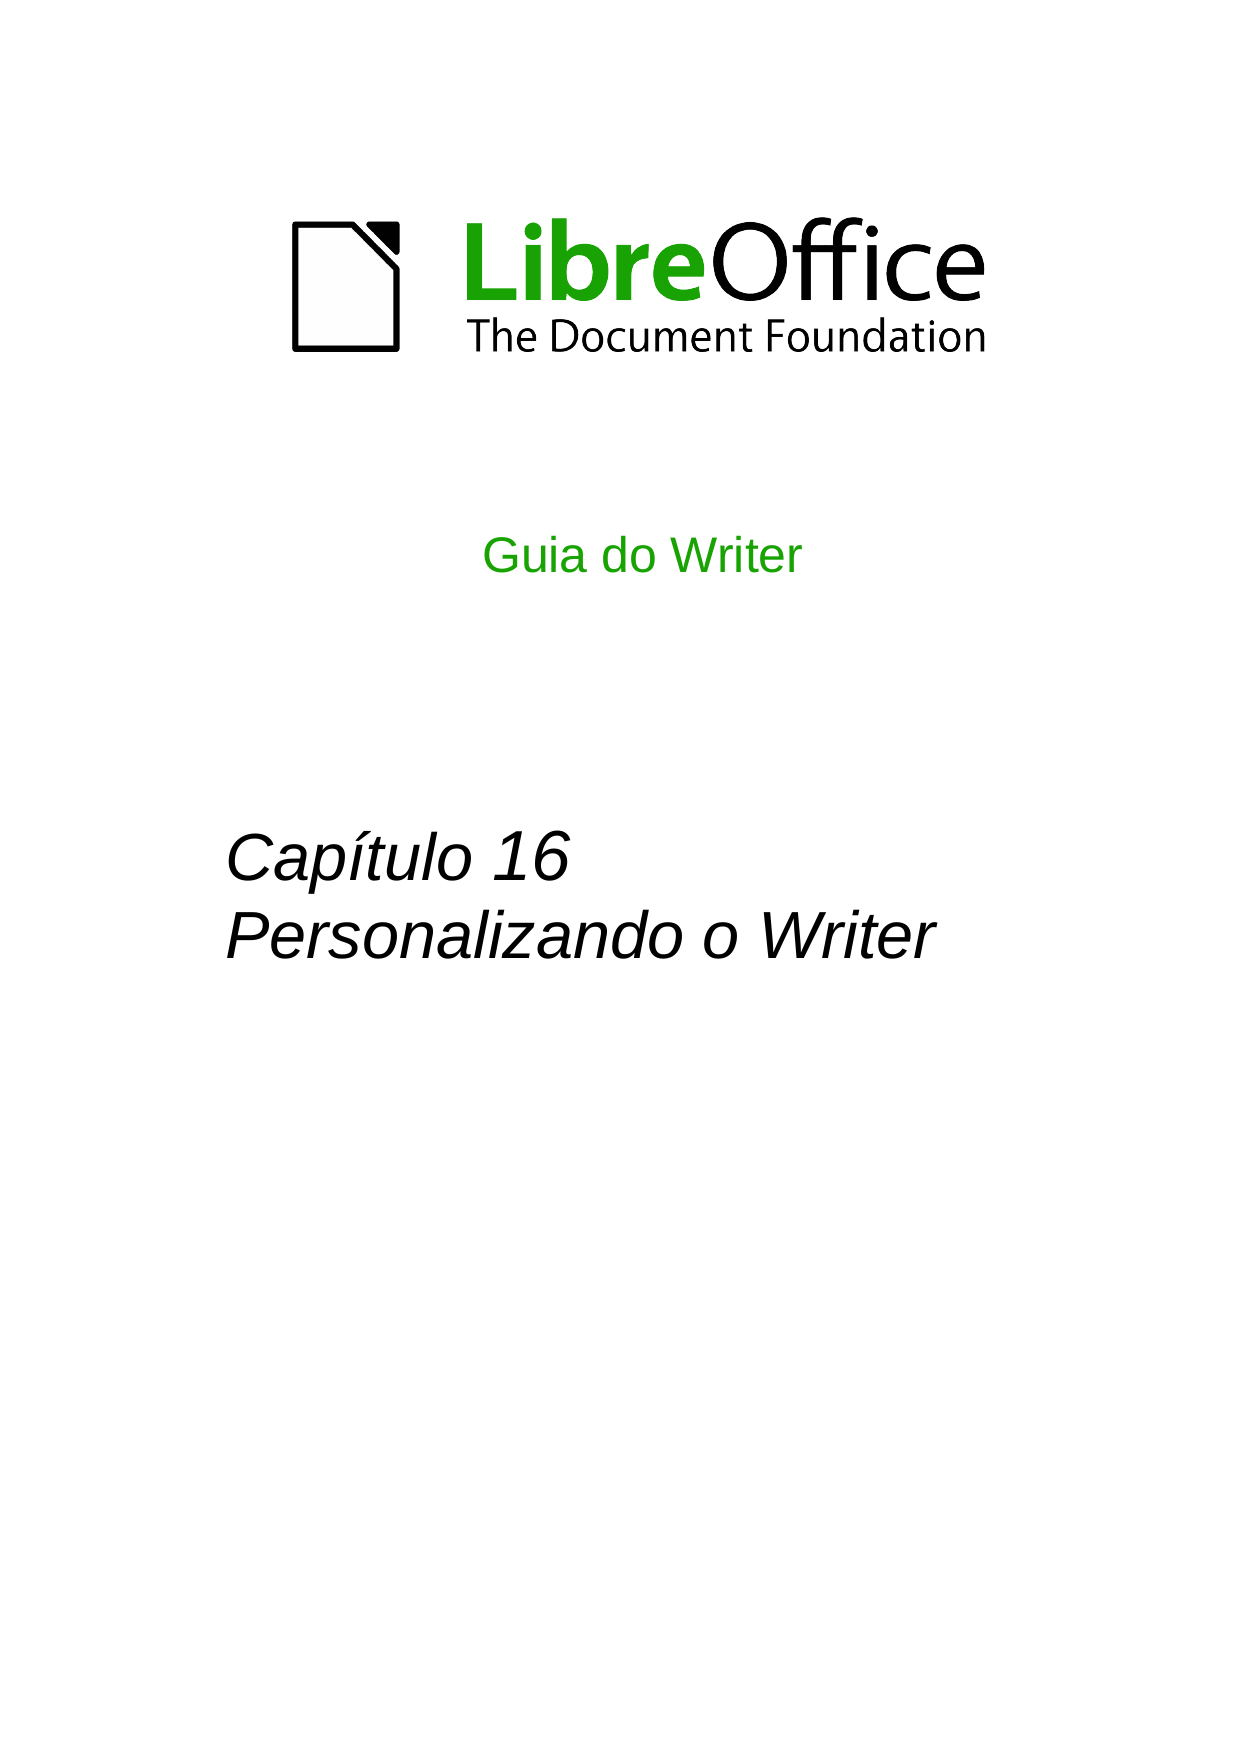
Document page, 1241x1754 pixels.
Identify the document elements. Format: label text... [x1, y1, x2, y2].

picture [250, 186, 1035, 387]
text Guia do Writer [188, 526, 1098, 583]
subtitle Capítulo 16 Personalizando o Writer [188, 814, 1098, 972]
